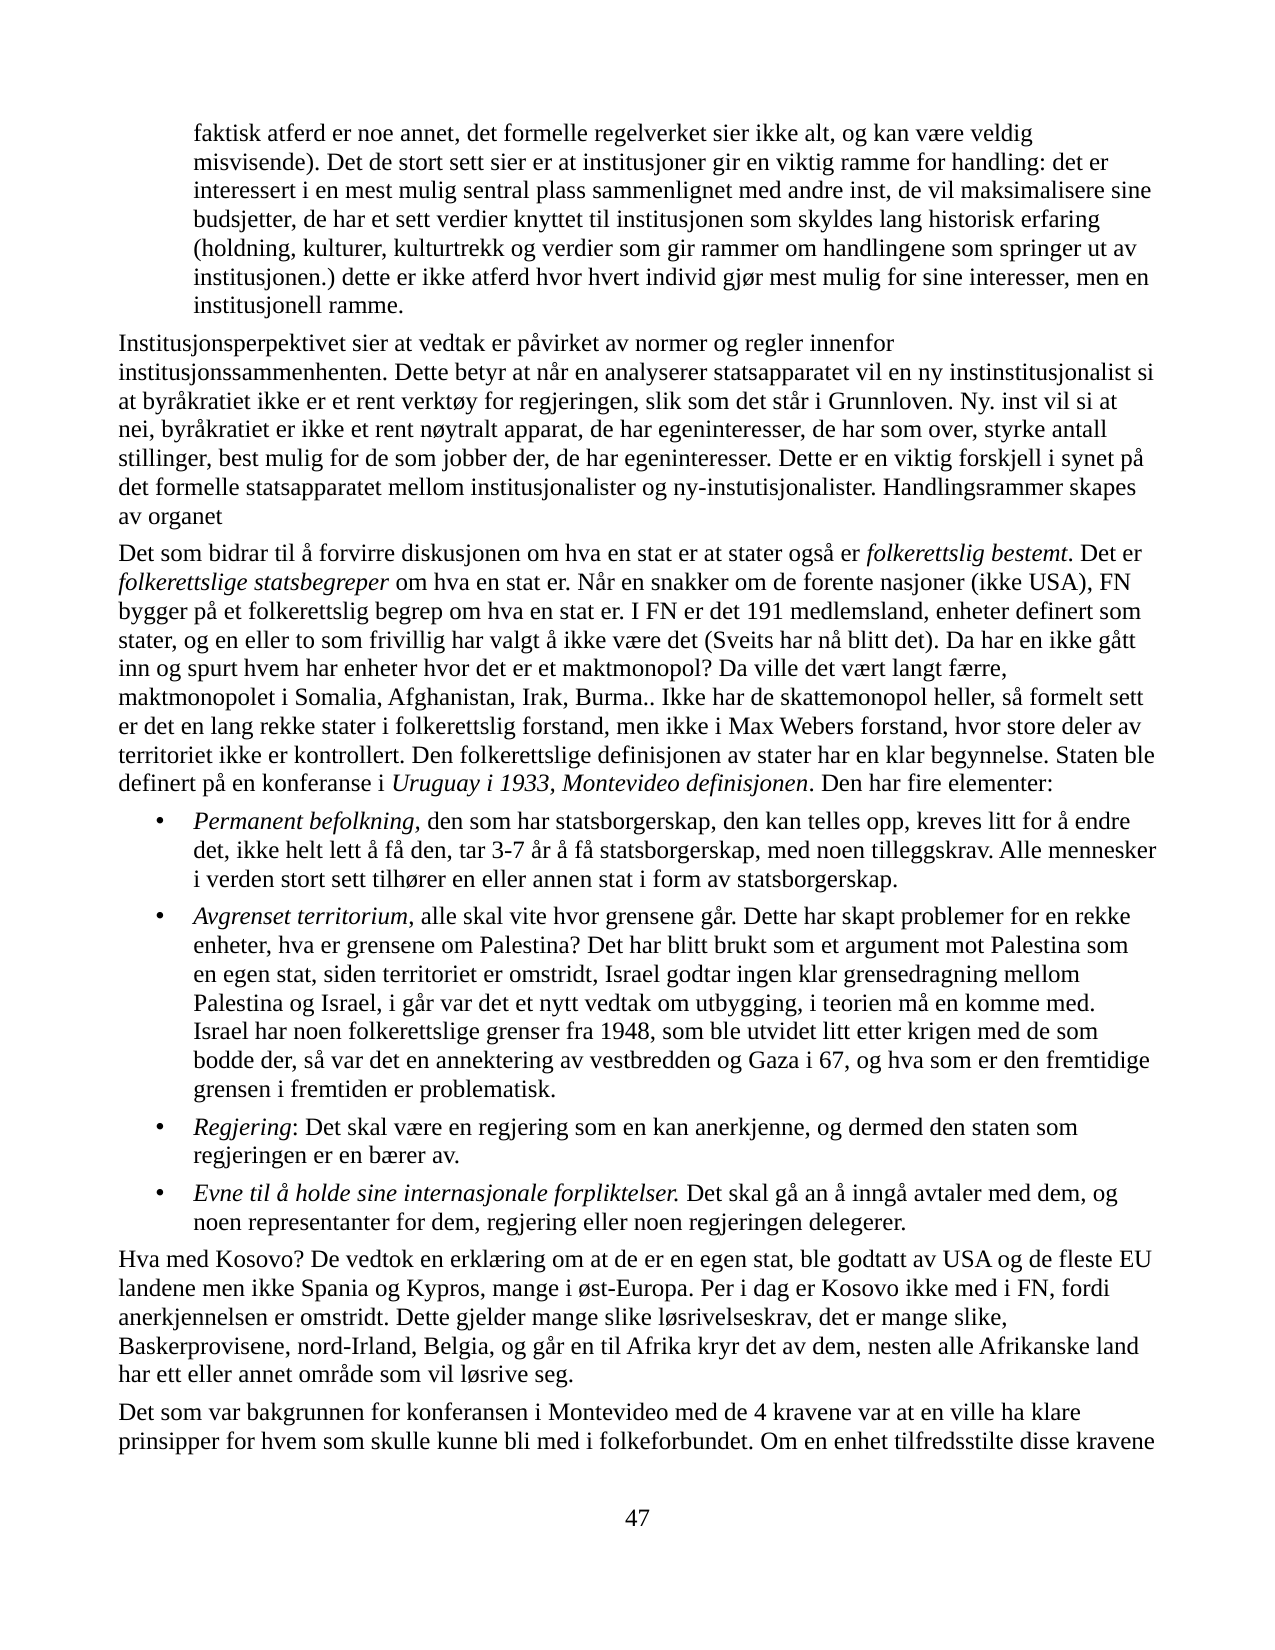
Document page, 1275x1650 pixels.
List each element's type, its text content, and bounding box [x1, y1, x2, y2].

list Evne til å holde sine internasjonale forpliktelser. Det skal gå an å inngå avtaler med dem, og noen representanter for dem, regjering eller noen regjeringen delegerer. [156, 1178, 1157, 1236]
list Avgrenset territorium, alle skal vite hvor grensene går. Dette har skapt problemer for en rekke enheter, hva er grensene om Palestina? Det har blitt brukt som et argument mot Palestina som en egen stat, siden territoriet er omstridt, Israel godtar ingen klar grensedragning mellom Palestina og Israel, i går var det et nytt vedtak om utbygging, i teorien må en komme med. Israel har noen folkerettslige grenser fra 1948, som ble utvidet litt etter krigen med de som bodde der, så var det en annektering av vestbredden og Gaza i 67, og hva som er den fremtidige grensen i fremtiden er problematisk. [156, 901, 1157, 1103]
list Regjering: Det skal være en regjering som en kan anerkjenne, og dermed den staten som regjeringen er en bærer av. [156, 1112, 1157, 1169]
text Det som bidrar til å forvirre diskusjonen om hva en stat er at stater også er folkerettslig bestemt. Det er folkerettslige statsbegreper om hva en stat er. Når en snakker om de forente nasjoner (ikke USA), FN bygger på et folkerettslig begrep om hva en stat er. I FN er det 191 medlemsland, enheter definert som stater, og en eller to som frivillig har valgt å ikke være det (Sveits har nå blitt det). Da har en ikke gått inn og spurt hvem har enheter hvor det er et maktmonopol? Da ville det vært langt færre, maktmonopolet i Somalia, Afghanistan, Irak, Burma.. Ikke har de skattemonopol heller, så formelt sett er det en lang rekke stater i folkerettslig forstand, men ikke i Max Webers forstand, hvor store deler av territoriet ikke er kontrollert. Den folkerettslige definisjonen av stater har en klar begynnelse. Staten ble definert på en konferanse i Uruguay i 1933, Montevideo definisjonen. Den har fire elementer: [118, 538, 1157, 797]
text Hva med Kosovo? De vedtok en erklæring om at de er en egen stat, ble godtatt av USA og de fleste EU landene men ikke Spania og Kypros, mange i øst-Europa. Per i dag er Kosovo ikke med i FN, fordi anerkjennelsen er omstridt. Dette gjelder mange slike løsrivelseskrav, det er mange slike, Baskerprovisene, nord-Irland, Belgia, og går en til Afrika kryr det av dem, nesten alle Afrikanske land har ett eller annet område som vil løsrive seg. [118, 1244, 1157, 1388]
text Det som var bakgrunnen for konferansen i Montevideo med de 4 kravene var at en ville ha klare prinsipper for hvem som skulle kunne bli med i folkeforbundet. Om en enhet tilfredsstilte disse kravene [118, 1397, 1157, 1455]
list Permanent befolkning, den som har statsborgerskap, den kan telles opp, kreves litt for å endre det, ikke helt lett å få den, tar 3-7 år å få statsborgerskap, med noen tilleggskrav. Alle mennesker i verden stort sett tilhører en eller annen stat i form av statsborgerskap. [156, 806, 1157, 892]
list faktisk atferd er noe annet, det formelle regelverket sier ikke alt, og kan være veldig misvisende). Det de stort sett sier er at institusjoner gir en viktig ramme for handling: det er interessert i en mest mulig sentral plass sammenlignet med andre inst, de vil maksimalisere sine budsjetter, de har et sett verdier knyttet til institusjonen som skyldes lang historisk erfaring (holdning, kulturer, kulturtrekk og verdier som gir rammer om handlingene som springer ut av institusjonen.) dette er ikke atferd hvor hvert individ gjør mest mulig for sine interesser, men en institusjonell ramme. [156, 118, 1157, 319]
text Institusjonsperpektivet sier at vedtak er påvirket av normer og regler innenfor institusjonssammenhenten. Dette betyr at når en analyserer statsapparatet vil en ny instinstitusjonalist si at byråkratiet ikke er et rent verktøy for regjeringen, slik som det står i Grunnloven. Ny. inst vil si at nei, byråkratiet er ikke et rent nøytralt apparat, de har egeninteresser, de har som over, styrke antall stillinger, best mulig for de som jobber der, de har egeninteresser. Dette er en viktig forskjell i synet på det formelle statsapparatet mellom institusjonalister og ny-instutisjonalister. Handlingsrammer skapes av organet [118, 328, 1157, 529]
